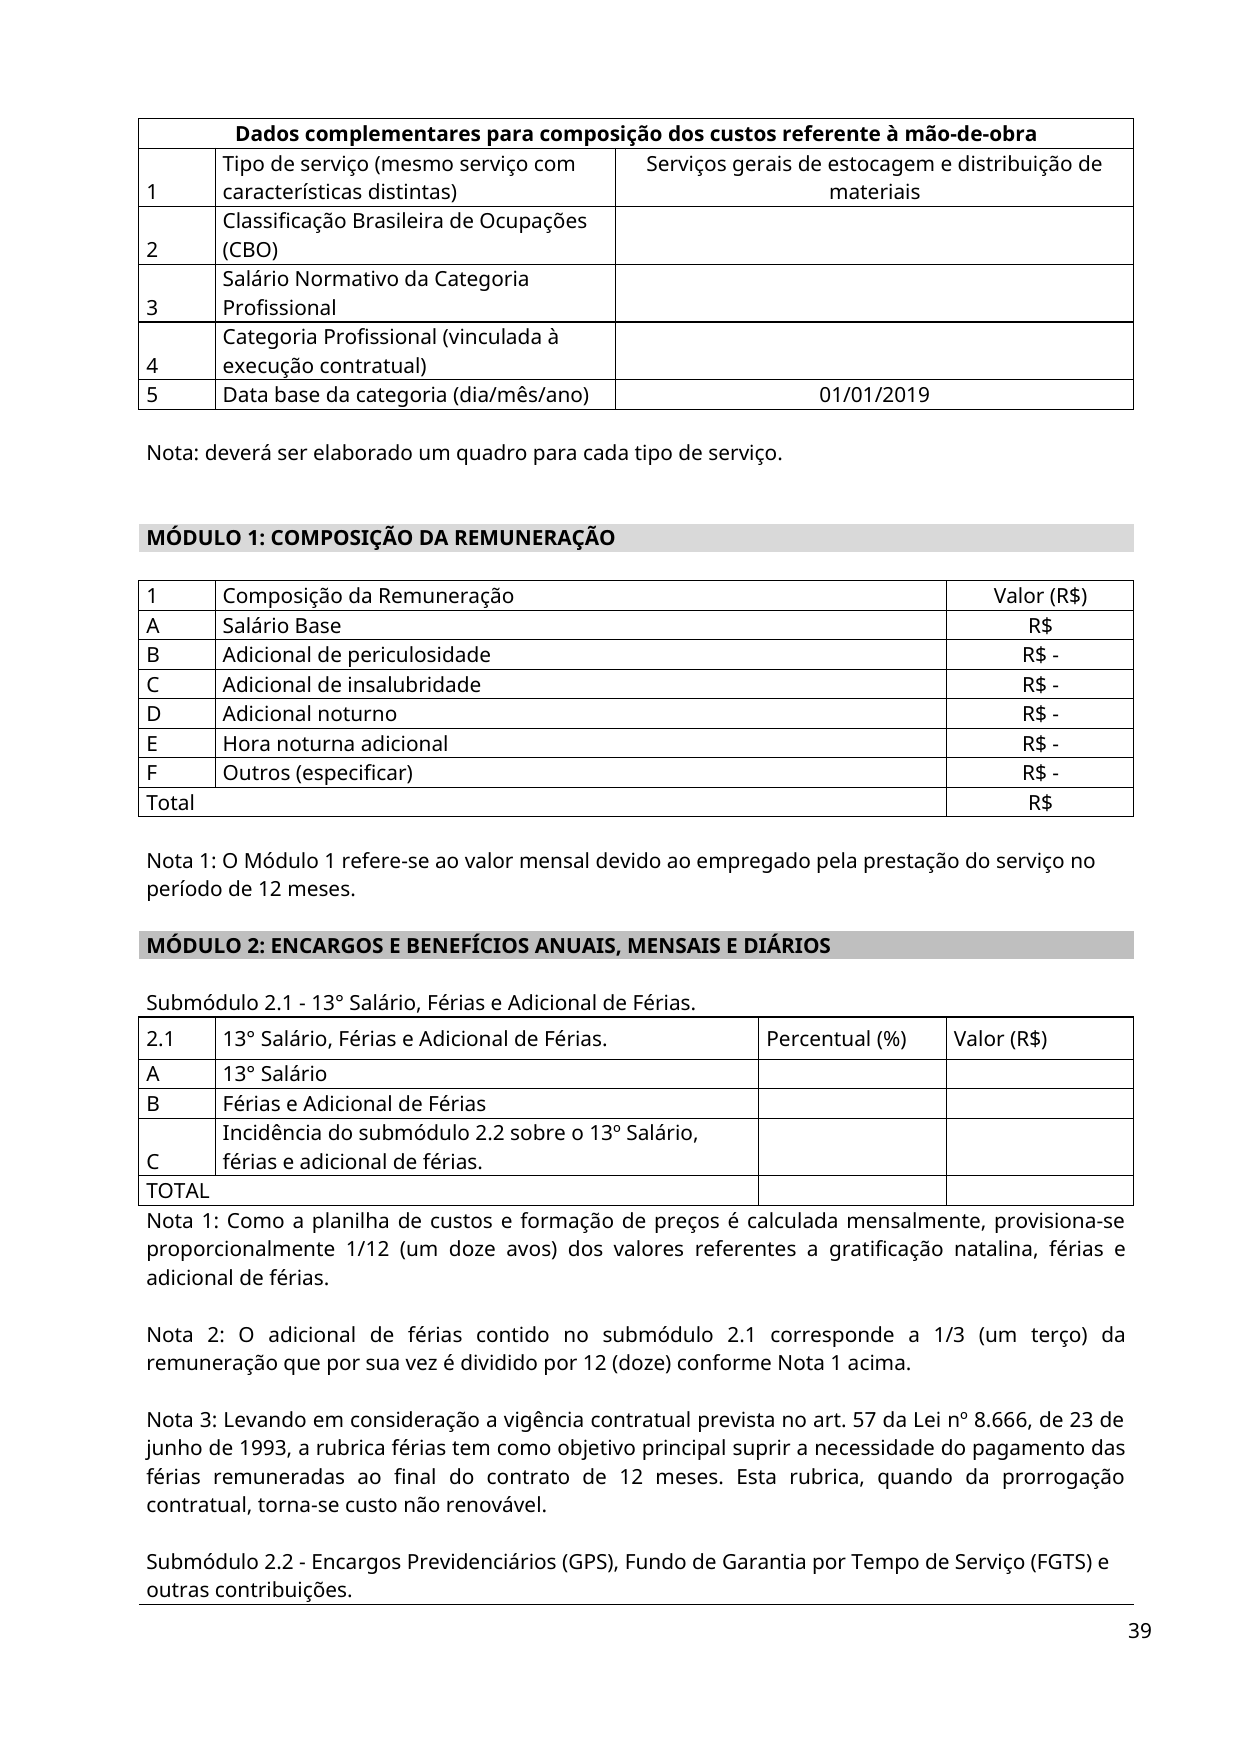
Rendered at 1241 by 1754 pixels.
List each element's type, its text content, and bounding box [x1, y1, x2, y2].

table_cell [1192, 1016, 1240, 1058]
table_cell [1134, 1547, 1192, 1604]
table_cell [1192, 1118, 1240, 1175]
table_cell [947, 1119, 1133, 1175]
table_cell [139, 410, 1134, 438]
table_cell [139, 552, 1134, 580]
table_cell D [139, 699, 215, 728]
table_cell Adicional noturno [216, 699, 946, 728]
table_cell 5 [139, 380, 215, 409]
table_cell [1192, 580, 1240, 610]
table_cell [1192, 988, 1240, 1016]
table_cell TOTAL [139, 1176, 758, 1205]
table_cell [1134, 467, 1192, 523]
table_cell R$ [947, 611, 1133, 639]
table_cell [1192, 1320, 1240, 1519]
table_cell [1134, 1320, 1192, 1519]
table_cell [1192, 787, 1240, 816]
table_cell [1134, 816, 1192, 846]
table_cell 13° Salário, Férias e Adicional de Férias. [216, 1018, 758, 1058]
table_cell [947, 1060, 1133, 1088]
table_cell Nota 2: O adicional de férias contido no submódulo 2.1 corresponde a 1/3 (um terço) da remuneração que por sua vez é dividido por 12 (doze) conforme Nota 1 acima. Nota 3: Levando em consideração a vigência contratual prevista no art. 57 da Lei nº 8.666, de 23 de junho de 1993, a rubrica férias tem como objetivo principal suprir a necessidade do pagamento das férias remuneradas ao final do contrato de 12 meses. Esta rubrica, quando da prorrogação contratual, torna-se custo não renovável. [139, 1320, 1134, 1519]
table_cell [1192, 552, 1240, 580]
table_cell [1192, 321, 1240, 379]
table_cell [759, 1119, 946, 1175]
table_cell R$ - [947, 699, 1133, 728]
table_cell [1134, 321, 1192, 379]
table_cell [1192, 409, 1240, 438]
table_cell Nota: deverá ser elaborado um quadro para cada tipo de serviço. [139, 438, 1134, 467]
table_cell Nota 1: Como a planilha de custos e formação de preços é calculada mensalmente, provisiona-se proporcionalmente 1/12 (um doze avos) dos valores referentes a gratificação natalina, férias e adicional de férias. [139, 1206, 1134, 1320]
table_cell B [139, 640, 215, 669]
table_cell [1192, 1205, 1240, 1320]
table_cell 4 [139, 323, 215, 379]
table_cell Composição da Remuneração [216, 581, 946, 610]
table_cell Dados complementares para composição dos custos referente à mão-de-obra [139, 119, 1133, 148]
table_cell [1134, 960, 1192, 988]
table_cell Categoria Profissional (vinculada à execução contratual) [216, 323, 615, 379]
table_cell [759, 1176, 946, 1205]
table_cell [1134, 1088, 1192, 1117]
table_cell [1134, 1118, 1192, 1175]
table_cell Submódulo 2.2 - Encargos Previdenciários (GPS), Fundo de Garantia por Tempo de Serviço (FGTS) e outras contribuições. [139, 1547, 1134, 1604]
table_cell [1192, 931, 1240, 959]
table_cell [1134, 639, 1192, 669]
table_cell [1134, 148, 1192, 206]
table_cell [1134, 524, 1192, 552]
table_cell [1134, 1059, 1192, 1088]
table_cell Valor (R$) [947, 1018, 1133, 1058]
table_cell R$ - [947, 758, 1133, 787]
table_cell [1192, 846, 1240, 903]
table_cell [139, 960, 1134, 988]
table_cell R$ - [947, 729, 1133, 757]
table_cell 01/01/2019 [616, 380, 1133, 409]
table_cell Total [139, 788, 946, 816]
table_cell [139, 1519, 1134, 1547]
table_cell Valor (R$) [947, 581, 1133, 610]
table_cell [1192, 728, 1240, 757]
table_cell [1192, 960, 1240, 988]
table_cell 13° Salário [216, 1060, 758, 1088]
table_cell [759, 1089, 946, 1117]
table_cell [139, 467, 1134, 523]
table_cell [139, 817, 1134, 846]
table_cell [1134, 552, 1192, 580]
table_cell [1192, 148, 1240, 206]
table_cell [759, 1060, 946, 1088]
table_cell F [139, 758, 215, 787]
table_cell [1192, 610, 1240, 639]
table_cell 1 [139, 149, 215, 206]
table_cell [1192, 816, 1240, 846]
table_cell [1134, 580, 1192, 610]
table_cell [1134, 698, 1192, 728]
table_cell C [139, 670, 215, 698]
table_cell [1134, 1205, 1192, 1320]
table_cell A [139, 1060, 215, 1088]
table_cell [616, 265, 1133, 321]
table_cell Percentual (%) [759, 1018, 946, 1058]
table_cell [1192, 698, 1240, 728]
table_cell [1192, 1059, 1240, 1088]
table_cell R$ - [947, 640, 1133, 669]
table_cell [1134, 846, 1192, 903]
table_cell [1134, 379, 1192, 409]
table_cell 2 [139, 207, 215, 263]
table_cell [1134, 1175, 1192, 1205]
table_cell [1192, 438, 1240, 467]
table_cell Tipo de serviço (mesmo serviço com características distintas) [216, 149, 615, 206]
table_cell 2.1 [139, 1018, 215, 1058]
table_cell [1192, 1519, 1240, 1547]
table_cell [1134, 438, 1192, 467]
table_cell Salário Base [216, 611, 946, 639]
table_cell B [139, 1089, 215, 1117]
table_cell E [139, 729, 215, 757]
table_cell [1134, 1016, 1192, 1058]
table_cell A [139, 611, 215, 639]
table_cell [1134, 409, 1192, 438]
table_cell Salário Normativo da Categoria Profissional [216, 265, 615, 321]
table_cell [1192, 118, 1240, 148]
table_cell [1134, 757, 1192, 787]
table_cell [1134, 264, 1192, 321]
table_cell [1134, 903, 1192, 931]
table_cell [1134, 728, 1192, 757]
table_cell [1192, 1088, 1240, 1117]
table_cell [1134, 669, 1192, 698]
table_cell [1134, 988, 1192, 1016]
table_cell [1192, 264, 1240, 321]
table_cell [1192, 669, 1240, 698]
table_cell Incidência do submódulo 2.2 sobre o 13º Salário, férias e adicional de férias. [216, 1119, 758, 1175]
table_cell [1134, 1519, 1192, 1547]
table_cell Submódulo 2.1 - 13° Salário, Férias e Adicional de Férias. [139, 988, 1134, 1016]
table_cell Adicional de insalubridade [216, 670, 946, 698]
table_cell [947, 1089, 1133, 1117]
table_cell [1192, 1175, 1240, 1205]
table_cell Serviços gerais de estocagem e distribuição de materiais [616, 149, 1133, 206]
table_cell [1192, 524, 1240, 552]
table_cell 3 [139, 265, 215, 321]
table_cell [1192, 903, 1240, 931]
table_cell Adicional de periculosidade [216, 640, 946, 669]
table_cell [1134, 787, 1192, 816]
table_cell [1192, 639, 1240, 669]
table_cell Férias e Adicional de Férias [216, 1089, 758, 1117]
table_cell [1192, 206, 1240, 263]
table_cell 1 [139, 581, 215, 610]
table_cell [1192, 379, 1240, 409]
table_cell C [139, 1119, 215, 1175]
table_cell [1192, 467, 1240, 523]
table_cell Outros (especificar) [216, 758, 946, 787]
table_cell [1134, 931, 1192, 959]
table_cell Hora noturna adicional [216, 729, 946, 757]
table_cell R$ [947, 788, 1133, 816]
table_cell [616, 323, 1133, 379]
table_cell MÓDULO 1: COMPOSIÇÃO DA REMUNERAÇÃO [139, 524, 1134, 552]
table_cell Nota 1: O Módulo 1 refere-se ao valor mensal devido ao empregado pela prestação do serviço no período de 12 meses. [139, 846, 1134, 903]
table_cell [1192, 1547, 1240, 1604]
table_cell [1134, 206, 1192, 263]
table_cell MÓDULO 2: ENCARGOS E BENEFÍCIOS ANUAIS, MENSAIS E DIÁRIOS [139, 931, 1134, 959]
table_cell Data base da categoria (dia/mês/ano) [216, 380, 615, 409]
table_cell [947, 1176, 1133, 1205]
table_cell [616, 207, 1133, 263]
table_cell R$ - [947, 670, 1133, 698]
table_cell [1192, 757, 1240, 787]
table_cell Classificação Brasileira de Ocupações (CBO) [216, 207, 615, 263]
table_cell [139, 903, 1134, 931]
table_cell [1134, 118, 1192, 148]
table_cell [1134, 610, 1192, 639]
